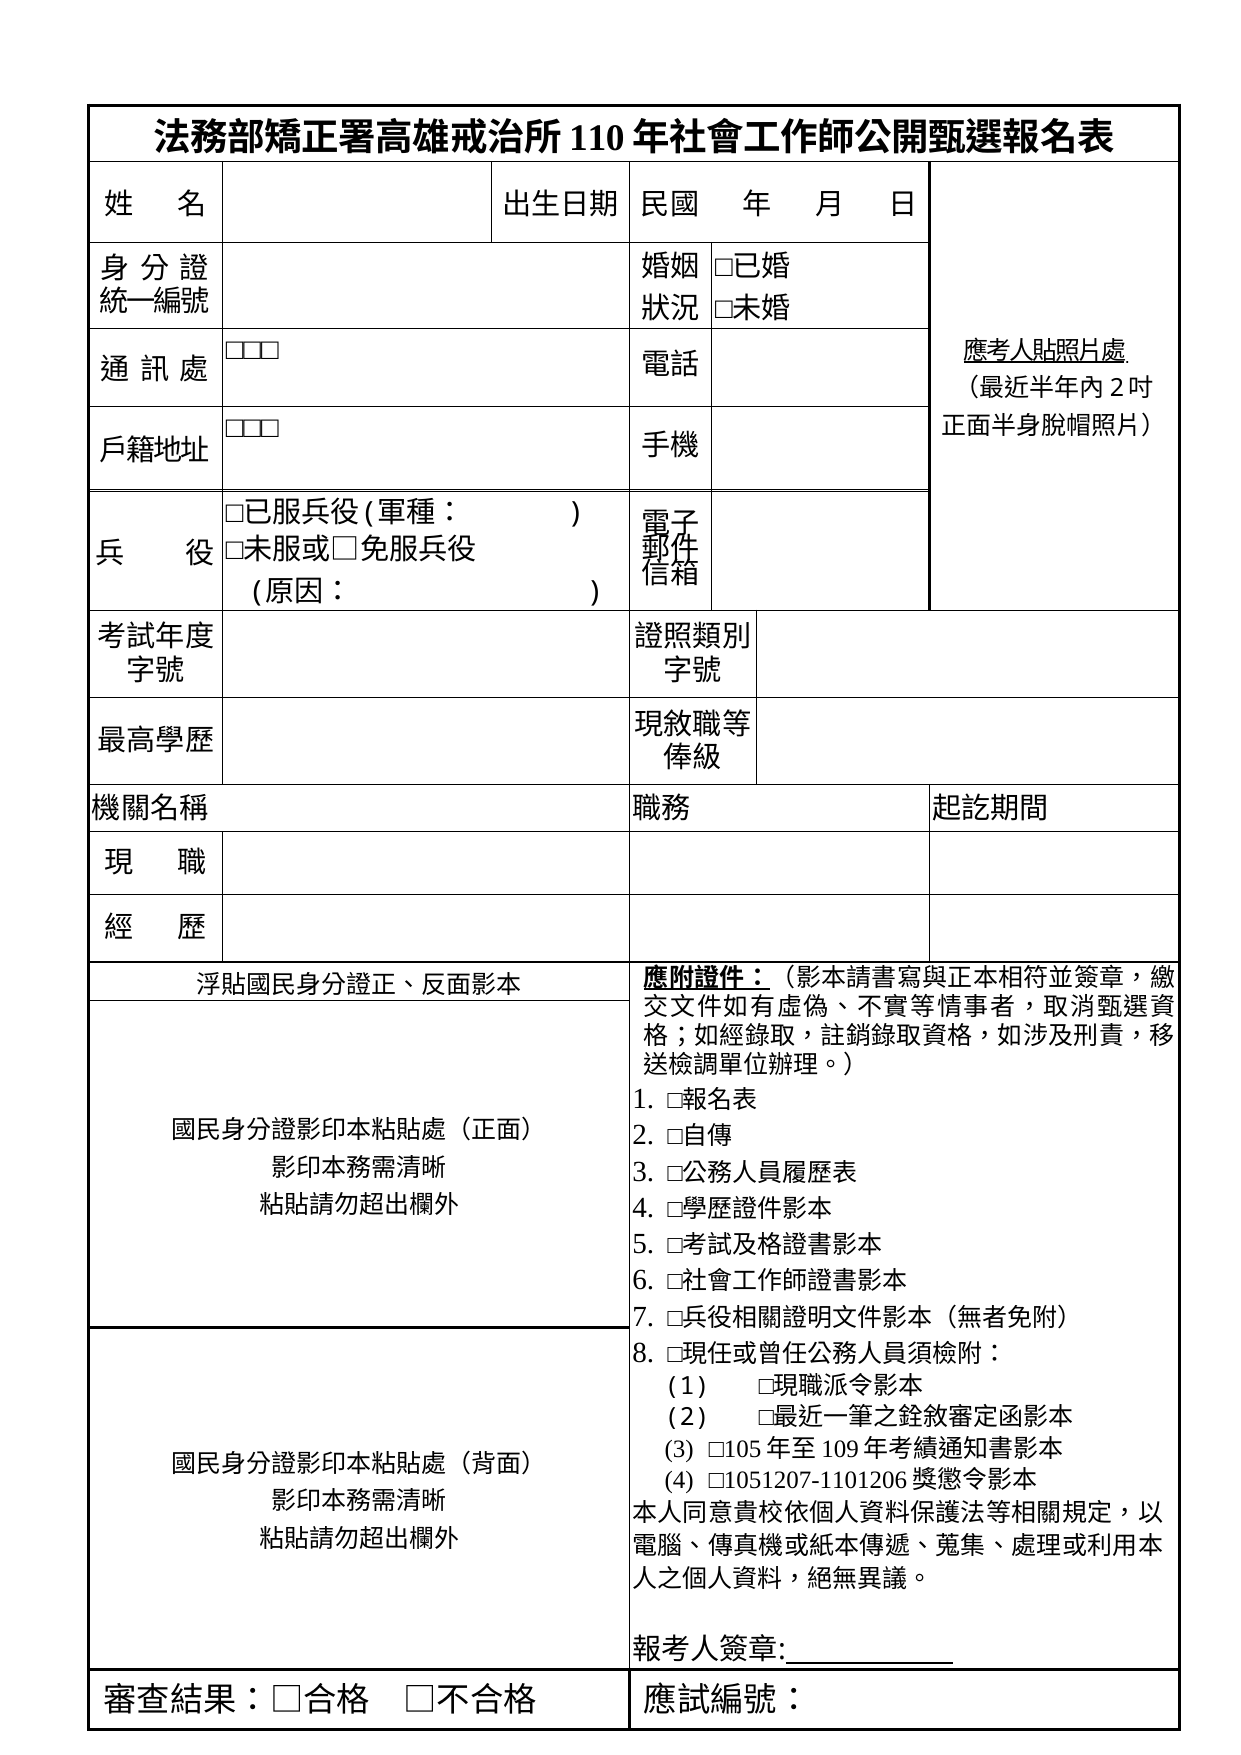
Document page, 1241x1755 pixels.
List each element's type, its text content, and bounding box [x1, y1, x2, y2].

table_cell [223, 611, 629, 697]
table_cell [223, 162, 491, 242]
table_cell 現 職 [90, 832, 222, 894]
table_cell 起訖期間 [930, 785, 1178, 831]
table_cell [223, 243, 629, 327]
table_cell □□□ [223, 329, 629, 406]
table_cell 審查結果：□合格 □不合格 [90, 1671, 628, 1728]
table_cell 國民身分證影印本粘貼處（正面） 影印本務需清晰 粘貼請勿超出欄外 [90, 1001, 629, 1326]
table_cell 出生日期 [492, 162, 629, 242]
table_cell □□□ [223, 407, 629, 489]
table_cell 現敘職等俸級 [630, 698, 756, 784]
table_cell 最高學歷 [90, 698, 222, 784]
table_header 浮貼國民身分證正、反面影本 [90, 963, 629, 1000]
table_cell □已婚 □未婚 [712, 243, 928, 327]
table_cell 民國 年 月 日 [630, 162, 928, 242]
table_cell 證照類別字號 [630, 611, 756, 697]
table_cell [712, 492, 928, 609]
table_cell □已服兵役(軍種： ) □未服或□免服兵役 (原因： ) [223, 492, 629, 609]
table_cell 電話 [630, 329, 711, 406]
table_cell 手機 [630, 407, 711, 489]
table_cell 身 分 證 統一編號 [90, 243, 222, 327]
table_cell [223, 698, 629, 784]
table_cell 機關名稱 [90, 785, 629, 831]
table_cell 應考人貼照片處 （最近半年內2吋 正面半身脫帽照片） [931, 162, 1178, 609]
table_header 應附證件：（影本請書寫與正本相符並簽章，繳交文件如有虛偽、不實等情事者，取消甄選資格；如經錄取，註銷錄取資格，如涉及刑責，移送檢調單位辦理。） □報名表 □自傳 □公務人員履歷表 □學歷證件影本 □考試及格證書影本 □社會工作師證書影本 □兵役相關證明文件影本（無者免附） □現任或曾任公務人員須檢附： □現職派令影本 □最近一筆之銓敘審定函影本 □105年至109年考績通知書影本 □1051207-1101206獎懲令影本 本人同意貴校依個人資料保護法等相關規定，以電腦、傳真機或紙本傳遞、蒐集、處理或利用本人之個人資料，絕無異議。 報考人簽章: [630, 963, 1178, 1667]
table_cell [630, 832, 929, 894]
table_cell [757, 698, 1178, 784]
table_cell 職務 [630, 785, 929, 831]
table_cell [930, 895, 1178, 961]
table_cell 應試編號： [631, 1671, 1178, 1728]
table_cell [712, 407, 928, 489]
table_cell 兵 役 [90, 492, 222, 609]
table_cell 婚姻狀況 [630, 243, 711, 327]
table_cell [712, 329, 928, 406]
table_cell [757, 611, 1178, 697]
table_cell [930, 832, 1178, 894]
table_cell 國民身分證影印本粘貼處（背面） 影印本務需清晰 粘貼請勿超出欄外 [90, 1329, 629, 1667]
table_cell 姓 名 [90, 162, 222, 242]
table_cell [223, 895, 629, 961]
table_cell [223, 832, 629, 894]
table_cell 經 歷 [90, 895, 222, 961]
table_cell 考試年度字號 [90, 611, 222, 697]
table_cell 電子郵件信箱 [630, 492, 711, 609]
table_cell 戶籍地址 [90, 407, 222, 489]
table_header 法務部矯正署高雄戒治所110年社會工作師公開甄選報名表 [90, 107, 1178, 161]
table_cell 通 訊 處 [90, 329, 222, 406]
table_cell [630, 895, 929, 961]
